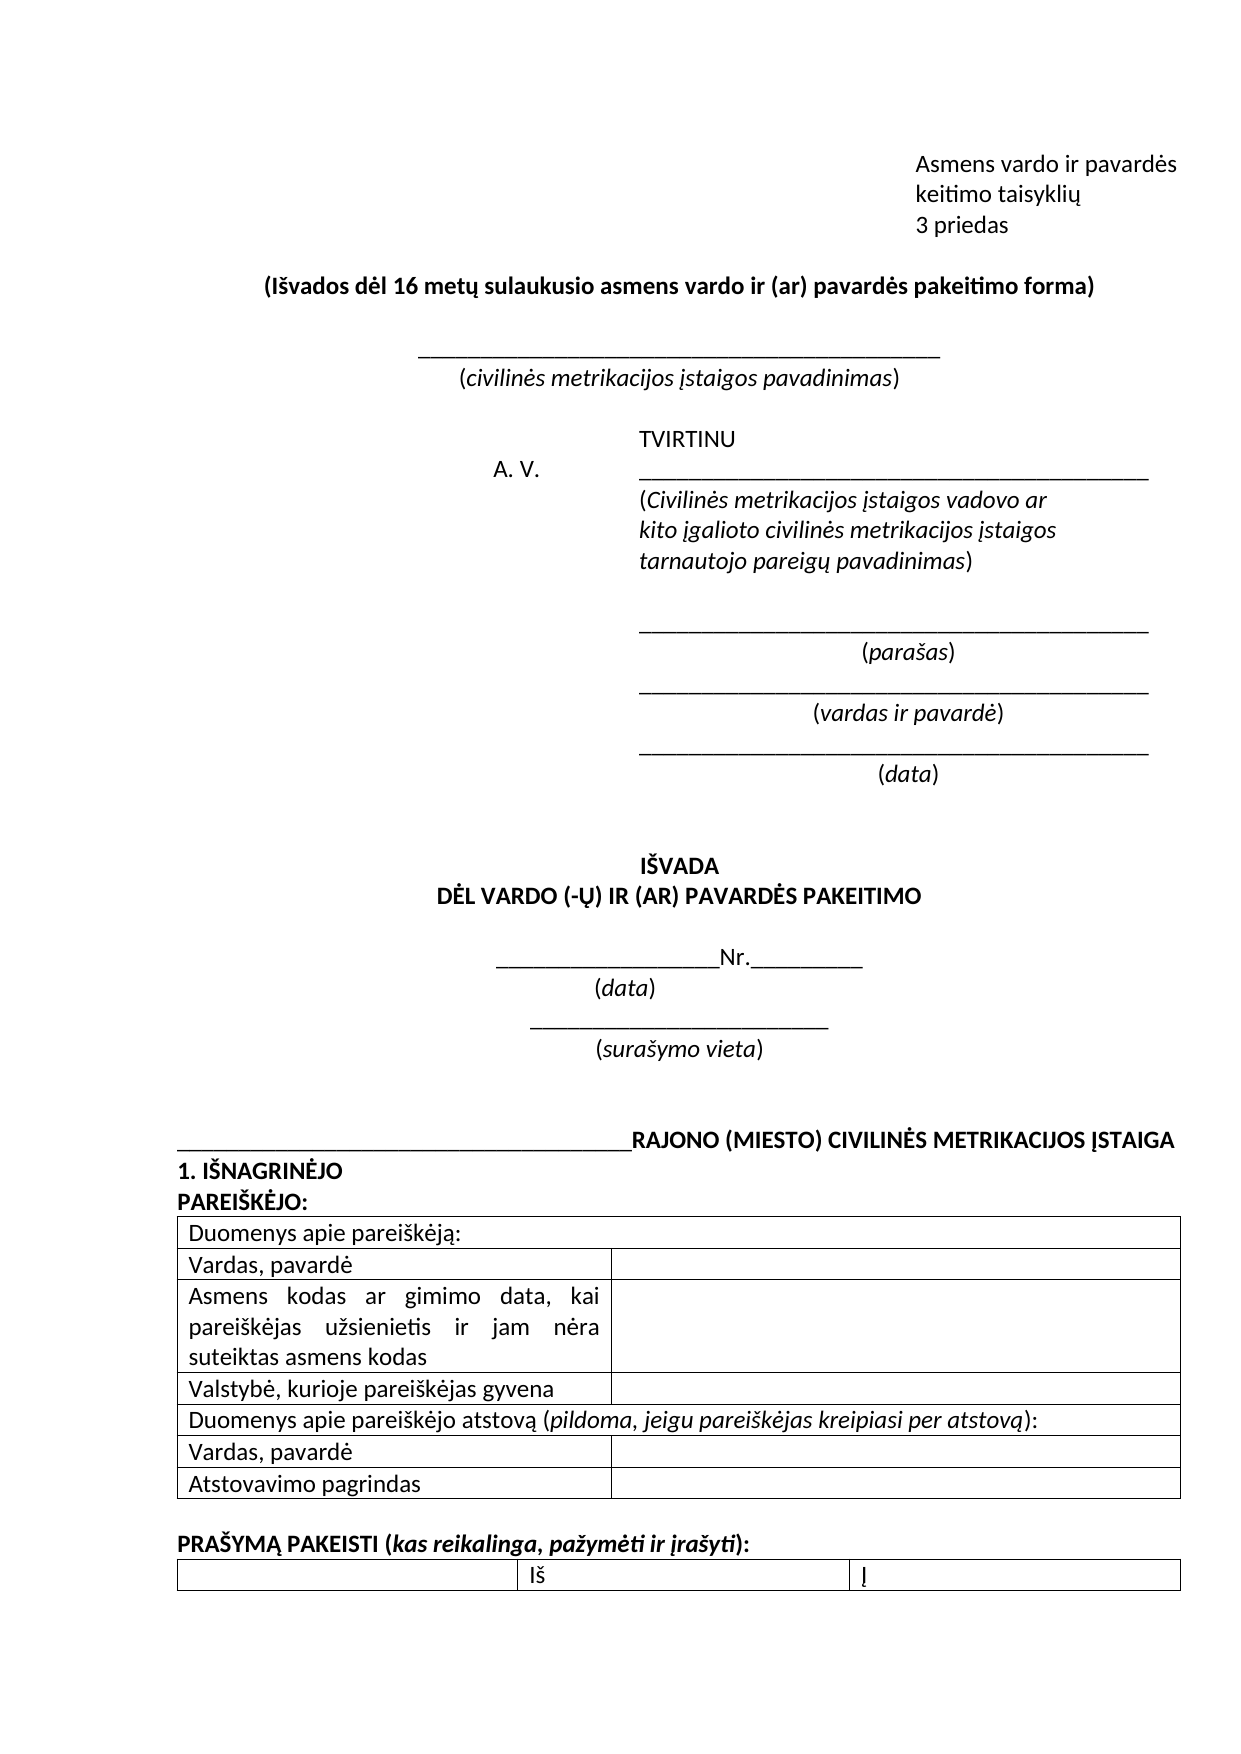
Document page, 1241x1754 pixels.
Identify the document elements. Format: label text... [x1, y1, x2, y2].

table_cell _________________________________________ [552, 606, 1189, 636]
text (surašymo vieta) [177, 1033, 1182, 1064]
text keitimo taisyklių [856, 178, 1182, 209]
table_cell [612, 1373, 1180, 1403]
table_header TVIRTINU [552, 423, 1189, 453]
text (civilinės metrikacijos įstaigos pavadinimas) [177, 362, 1182, 392]
text (Išvados dėl 16 metų sulaukusio asmens vardo ir (ar) pavardės pakeitimo forma) [177, 270, 1182, 301]
table_cell [177, 606, 552, 636]
table_cell Vardas, pavardė [178, 1436, 611, 1467]
text PAREIŠKĖJO: [177, 1186, 1182, 1216]
text Asmens vardo ir pavardės [856, 148, 1182, 178]
text 1. IŠNAGRINĖJO [177, 1155, 1182, 1186]
table_cell [612, 1436, 1180, 1467]
text __________________Nr._________ [177, 942, 1182, 972]
table_cell _________________________________________ [552, 728, 1189, 758]
table_header Į [850, 1560, 1180, 1590]
table_cell [177, 636, 552, 667]
table_cell (vardas ir pavardė) [552, 698, 1189, 728]
table_cell Duomenys apie pareiškėjo atstovą (pildoma, jeigu pareiškėjas kreipiasi per atstovą): [178, 1405, 1180, 1435]
text ________________________ [177, 1003, 1182, 1033]
table_cell Vardas, pavardė [178, 1249, 611, 1279]
table_cell Atstovavimo pagrindas [178, 1468, 611, 1498]
table_cell A. V. [177, 453, 552, 484]
table_cell [177, 759, 552, 789]
text RAJONO (MIESTO) CIVILINĖS METRIKACIJOS ĮSTAIGA [177, 1125, 1182, 1155]
table_header [178, 1560, 517, 1590]
table_cell [177, 728, 552, 758]
text PRAŠYMĄ PAKEISTI (kas reikalinga, pažymėti ir įrašyti): [177, 1528, 1182, 1558]
table_cell [612, 1468, 1180, 1498]
table_cell [177, 484, 552, 606]
table_cell [177, 667, 552, 697]
table_header Iš [518, 1560, 849, 1590]
text __________________________________________ [177, 331, 1182, 362]
text 3 priedas [856, 209, 1182, 239]
table_header [177, 423, 552, 453]
text IŠVADA [177, 850, 1182, 881]
text DĖL VARDO (-Ų) IR (AR) PAVARDĖS PAKEITIMO [177, 881, 1182, 911]
table_cell Asmens kodas ar gimimo data, kai pareiškėjas užsienietis ir jam nėra suteiktas asmens kodas [178, 1280, 611, 1372]
table_cell Valstybė, kurioje pareiškėjas gyvena [178, 1373, 611, 1403]
table_cell [612, 1280, 1180, 1372]
table_cell (data) [552, 759, 1189, 789]
table_cell [612, 1249, 1180, 1279]
table_cell [177, 698, 552, 728]
table_cell _________________________________________ [552, 667, 1189, 697]
table_header Duomenys apie pareiškėją: [178, 1217, 1180, 1248]
table_cell (parašas) [552, 636, 1189, 667]
table_cell _________________________________________ [552, 453, 1189, 484]
text (data) [177, 972, 1182, 1003]
table_cell (Civilinės metrikacijos įstaigos vadovo ar kito įgalioto civilinės metrikacijos įstaigos tarnautojo pareigų pavadinimas) [552, 484, 1189, 606]
